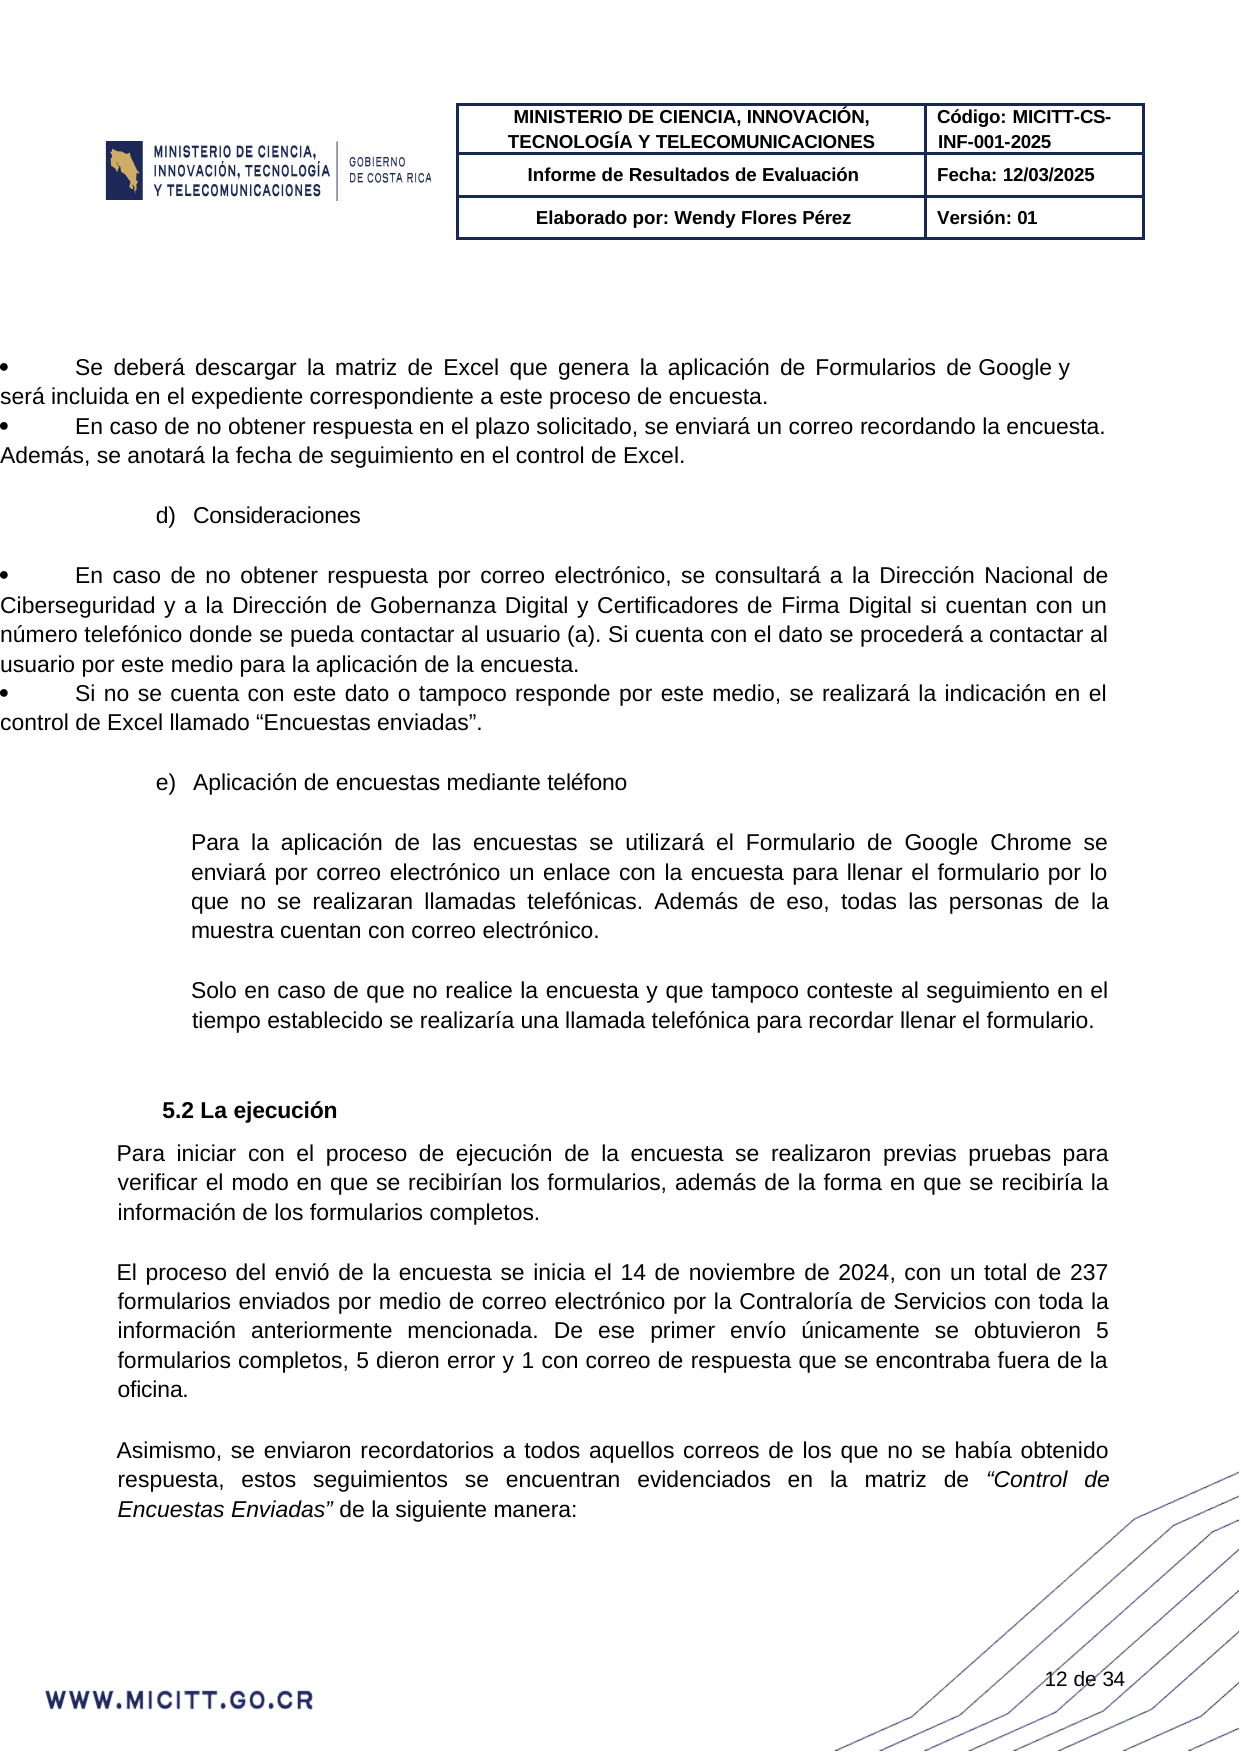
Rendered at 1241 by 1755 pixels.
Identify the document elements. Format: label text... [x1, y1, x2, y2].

list Consideraciones [156, 502, 1241, 528]
text Solo en caso de que no realice la encuesta y que tampoco conteste al seguimiento en el tiempo establecido se realizaría una llamada telefónica para recordar llenar el formulario. [191, 977, 1109, 1033]
list Aplicación de encuestas mediante teléfono [156, 769, 1241, 795]
text Asimismo, se enviaron recordatorios a todos aquellos correos de los que no se había obtenido respuesta, estos seguimientos se encuentran evidenciados en la matriz de “Control de Encuestas Enviadas” de la siguiente manera: [116, 1437, 1110, 1522]
text Para iniciar con el proceso de ejecución de la encuesta se realizaron previas pruebas para verificar el modo en que se recibirían los formularios, además de la forma en que se recibiría la información de los formularios completos. [116, 1140, 1109, 1225]
list La ejecución [162, 1097, 1241, 1123]
text Para la aplicación de las encuestas se utilizará el Formulario de Google Chrome se enviará por correo electrónico un enlace con la encuesta para llenar el formulario por lo que no se realizaran llamadas telefónicas. Además de eso, todas las personas de la muestra cuentan con correo electrónico. [191, 829, 1109, 944]
text El proceso del envió de la encuesta se inicia el 14 de noviembre de 2024, con un total de 237 formularios enviados por medio de correo electrónico por la Contraloría de Servicios con toda la información anteriormente mencionada. De ese primer envío únicamente se obtuvieron 5 formularios completos, 5 dieron error y 1 con correo de respuesta que se encontraba fuera de la oficina. [116, 1258, 1109, 1403]
list En caso de no obtener respuesta en el plazo solicitado, se enviará un correo recordando la encuesta. Además, se anotará la fecha de seguimiento en el control de Excel. [0, 413, 1109, 468]
list Si no se cuenta con este dato o tampoco responde por este medio, se realizará la indicación en el control de Excel llamado “Encuestas enviadas”. [0, 680, 1109, 736]
list En caso de no obtener respuesta por correo electrónico, se consultará a la Dirección Nacional de Ciberseguridad y a la Dirección de Gobernanza Digital y Certificadores de Firma Digital si cuentan con un número telefónico donde se pueda contactar al usuario (a). Si cuenta con el dato se procederá a contactar al usuario por este medio para la aplicación de la encuesta. [0, 562, 1109, 677]
list Se deberá descargar la matriz de Excel que genera la aplicación de Formularios de Google y será incluida en el expediente correspondiente a este proceso de encuesta. [0, 354, 1109, 410]
